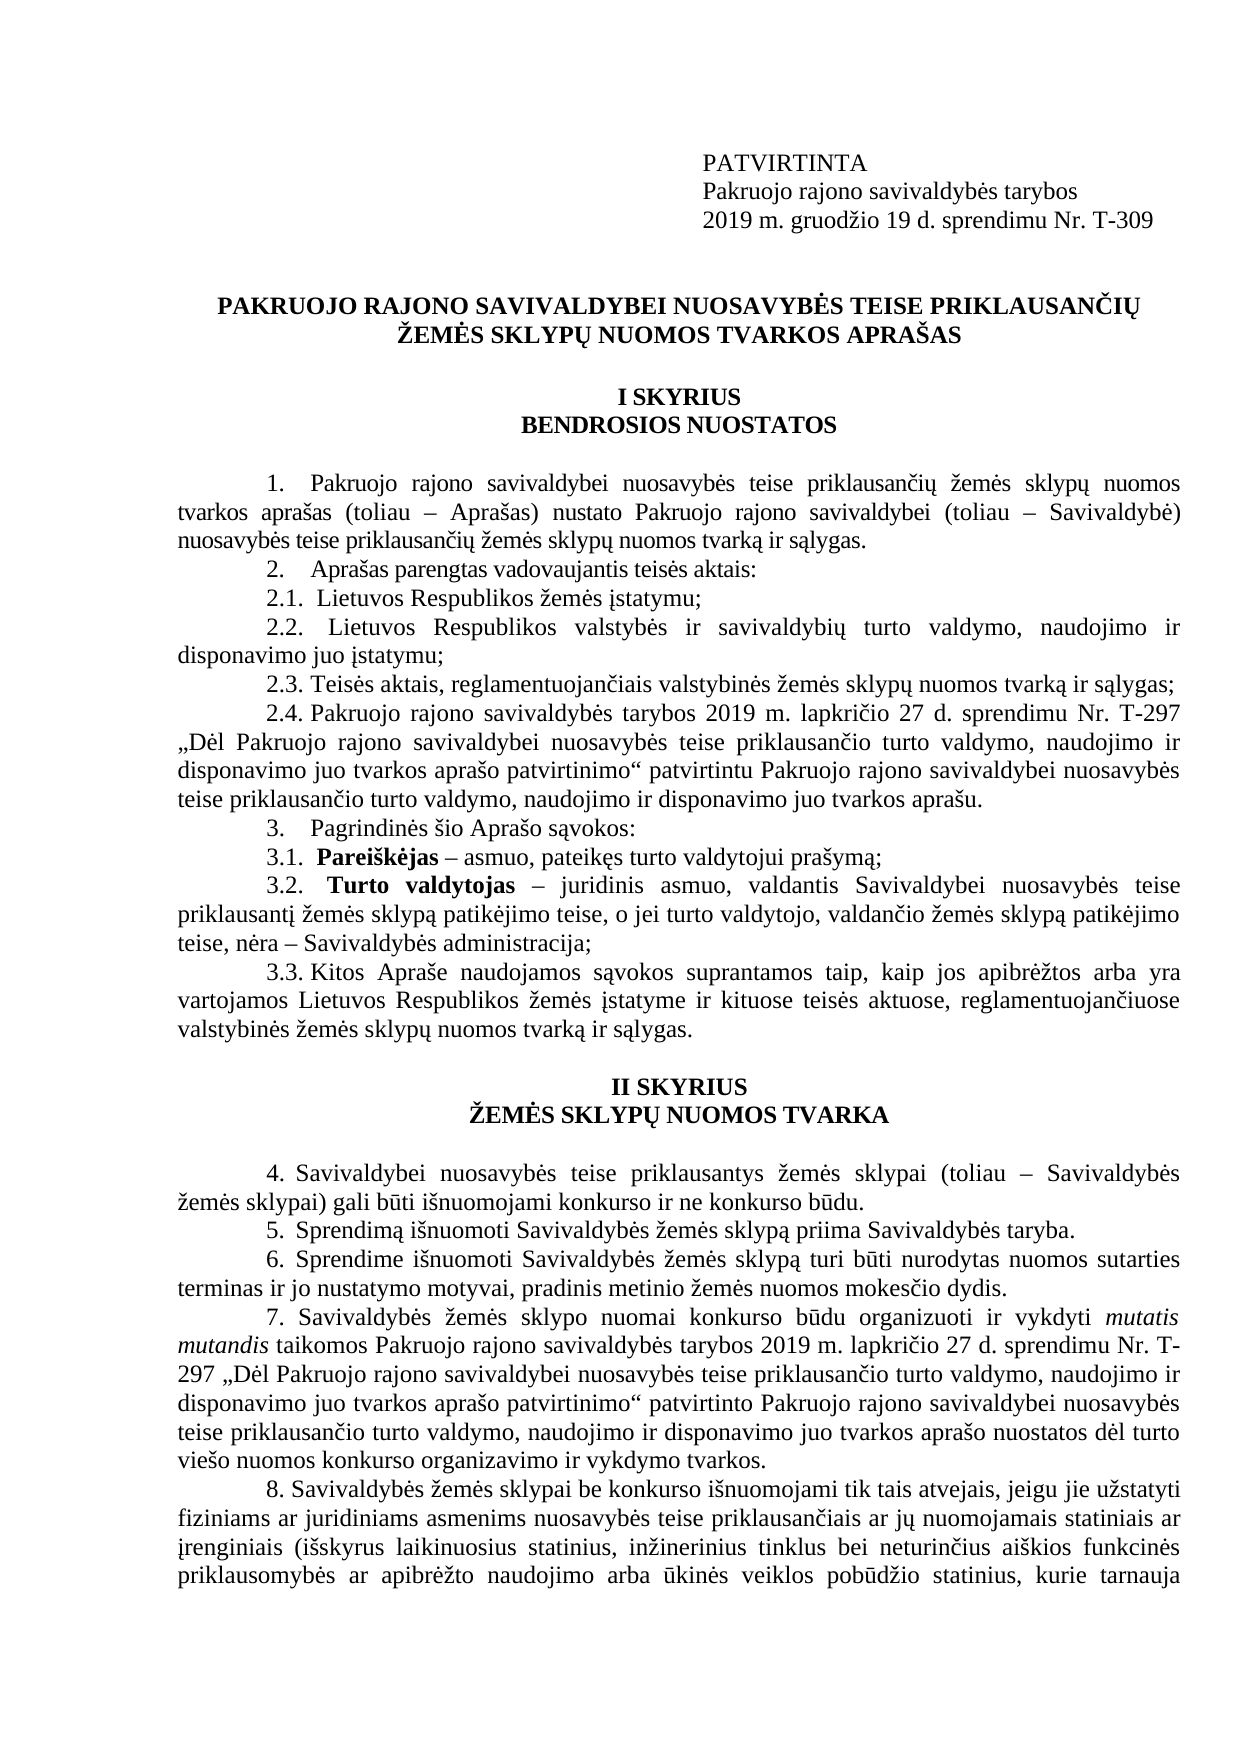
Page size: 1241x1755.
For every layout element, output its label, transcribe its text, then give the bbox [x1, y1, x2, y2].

text PAKRUOJO RAJONO SAVIVALDYBEI NUOSAVYBĖS TEISE PRIKLAUSANČIŲ ŽEMĖS SKLYPŲ NUOMOS TVARKos aprašAS [177, 291, 1181, 349]
text I SKYRIUS [177, 382, 1181, 411]
text 5. Sprendimą išnuomoti Savivaldybės žemės sklypą priima Savivaldybės taryba. [266, 1216, 1181, 1244]
text 3.3. Kitos Apraše naudojamos sąvokos suprantamos taip, kaip jos apibrėžtos arba yra vartojamos Lietuvos Respublikos žemės įstatyme ir kituose teisės aktuose, reglamentuojančiuose valstybinės žemės sklypų nuomos tvarką ir sąlygas. [177, 957, 1181, 1043]
text 3.2. Turto valdytojas – juridinis asmuo, valdantis Savivaldybei nuosavybės teise priklausantį žemės sklypą patikėjimo teise, o jei turto valdytojo, valdančio žemės sklypą patikėjimo teise, nėra – Savivaldybės administracija; [177, 871, 1181, 957]
text 3. Pagrindinės šio Aprašo sąvokos: [266, 813, 1181, 842]
text 2.4. Pakruojo rajono savivaldybės tarybos 2019 m. lapkričio 27 d. sprendimu Nr. T-297 „Dėl Pakruojo rajono savivaldybei nuosavybės teise priklausančio turto valdymo, naudojimo ir disponavimo juo tvarkos aprašo patvirtinimo“ patvirtintu Pakruojo rajono savivaldybei nuosavybės teise priklausančio turto valdymo, naudojimo ir disponavimo juo tvarkos aprašu. [177, 698, 1181, 813]
text 8. Savivaldybės žemės sklypai be konkurso išnuomojami tik tais atvejais, jeigu jie užstatyti fiziniams ar juridiniams asmenims nuosavybės teise priklausančiais ar jų nuomojamais statiniais ar įrenginiais (išskyrus laikinuosius statinius, inžinerinius tinklus bei neturinčius aiškios funkcinės priklausomybės ar apibrėžto naudojimo arba ūkinės veiklos pobūdžio statinius, kurie tarnauja [177, 1474, 1181, 1589]
text Pakruojo rajono savivaldybės tarybos [702, 176, 1192, 205]
text 2.2. Lietuvos Respublikos valstybės ir savivaldybių turto valdymo, naudojimo ir disponavimo juo įstatymu; [177, 612, 1181, 669]
text 7. Savivaldybės žemės sklypo nuomai konkurso būdu organizuoti ir vykdyti mutatis mutandis taikomos Pakruojo rajono savivaldybės tarybos 2019 m. lapkričio 27 d. sprendimu Nr. T-297 „Dėl Pakruojo rajono savivaldybei nuosavybės teise priklausančio turto valdymo, naudojimo ir disponavimo juo tvarkos aprašo patvirtinimo“ patvirtinto Pakruojo rajono savivaldybei nuosavybės teise priklausančio turto valdymo, naudojimo ir disponavimo juo tvarkos aprašo nuostatos dėl turto viešo nuomos konkurso organizavimo ir vykdymo tvarkos. [177, 1302, 1181, 1474]
text 2019 m. gruodžio 19 d. sprendimu Nr. T-309 [702, 205, 1192, 234]
text BENDROSIOS NUOSTATOS [177, 411, 1181, 439]
text 2. Aprašas parengtas vadovaujantis teisės aktais: [266, 554, 1181, 583]
text 3.1. Pareiškėjas – asmuo, pateikęs turto valdytojui prašymą; [266, 842, 1181, 871]
text 1. Pakruojo rajono savivaldybei nuosavybės teise priklausančių žemės sklypų nuomos tvarkos aprašas (toliau – Aprašas) nustato Pakruojo rajono savivaldybei (toliau – Savivaldybė) nuosavybės teise priklausančių žemės sklypų nuomos tvarką ir sąlygas. [177, 468, 1181, 554]
text 4. Savivaldybei nuosavybės teise priklausantys žemės sklypai (toliau – Savivaldybės žemės sklypai) gali būti išnuomojami konkurso ir ne konkurso būdu. [177, 1158, 1181, 1216]
text 6. Sprendime išnuomoti Savivaldybės žemės sklypą turi būti nurodytas nuomos sutarties terminas ir jo nustatymo motyvai, pradinis metinio žemės nuomos mokesčio dydis. [177, 1244, 1181, 1302]
text 2.1. Lietuvos Respublikos žemės įstatymu; [266, 583, 1181, 612]
text 2.3. Teisės aktais, reglamentuojančiais valstybinės žemės sklypų nuomos tvarką ir sąlygas; [177, 669, 1181, 698]
text ŽEMĖS SKLYPŲ NUOMOS TVARKA [177, 1101, 1181, 1129]
text PATVIRTINTA [702, 148, 1192, 176]
text II SKYRIUS [177, 1072, 1181, 1101]
